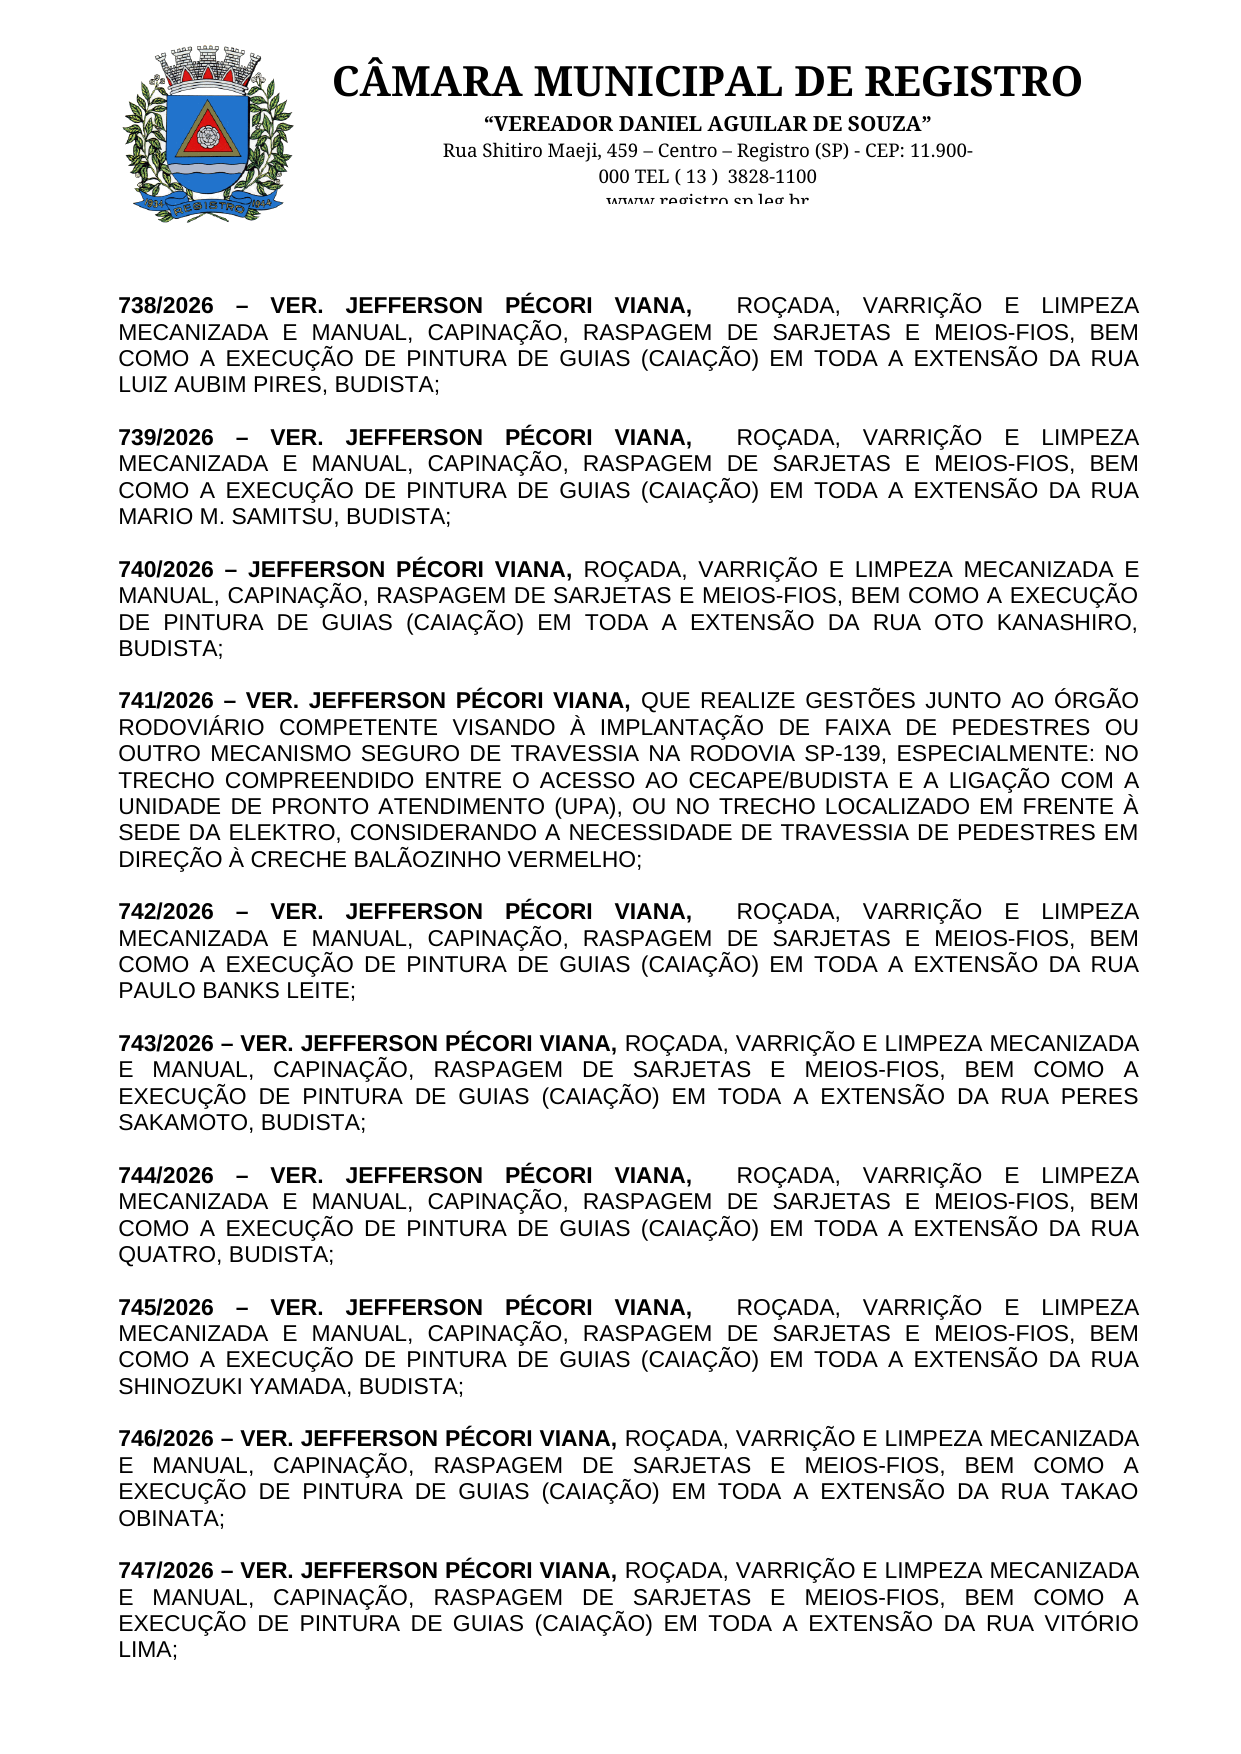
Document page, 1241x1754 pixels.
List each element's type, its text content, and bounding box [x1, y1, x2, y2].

text 740/2026 – JEFFERSON PÉCORI VIANA, ROÇADA, VARRIÇÃO E LIMPEZA MECANIZADA E MANUAL, CAPINAÇÃO, RASPAGEM DE SARJETAS E MEIOS-FIOS, BEM COMO A EXECUÇÃO DE PINTURA DE GUIAS (CAIAÇÃO) EM TODA A EXTENSÃO DA RUA OTO KANASHIRO, BUDISTA; [118, 556, 1140, 661]
text 744/2026 – VER. JEFFERSON PÉCORI VIANA, ROÇADA, VARRIÇÃO E LIMPEZA MECANIZADA E MANUAL, CAPINAÇÃO, RASPAGEM DE SARJETAS E MEIOS-FIOS, BEM COMO A EXECUÇÃO DE PINTURA DE GUIAS (CAIAÇÃO) EM TODA A EXTENSÃO DA RUA QUATRO, BUDISTA; [118, 1162, 1140, 1267]
picture [118, 39, 298, 228]
text 738/2026 – VER. JEFFERSON PÉCORI VIANA, ROÇADA, VARRIÇÃO E LIMPEZA MECANIZADA E MANUAL, CAPINAÇÃO, RASPAGEM DE SARJETAS E MEIOS-FIOS, BEM COMO A EXECUÇÃO DE PINTURA DE GUIAS (CAIAÇÃO) EM TODA A EXTENSÃO DA RUA LUIZ AUBIM PIRES, BUDISTA; [118, 292, 1140, 398]
text 747/2026 – VER. JEFFERSON PÉCORI VIANA, ROÇADA, VARRIÇÃO E LIMPEZA MECANIZADA E MANUAL, CAPINAÇÃO, RASPAGEM DE SARJETAS E MEIOS-FIOS, BEM COMO A EXECUÇÃO DE PINTURA DE GUIAS (CAIAÇÃO) EM TODA A EXTENSÃO DA RUA VITÓRIO LIMA; [118, 1557, 1140, 1663]
text 739/2026 – VER. JEFFERSON PÉCORI VIANA, ROÇADA, VARRIÇÃO E LIMPEZA MECANIZADA E MANUAL, CAPINAÇÃO, RASPAGEM DE SARJETAS E MEIOS-FIOS, BEM COMO A EXECUÇÃO DE PINTURA DE GUIAS (CAIAÇÃO) EM TODA A EXTENSÃO DA RUA MARIO M. SAMITSU, BUDISTA; [118, 424, 1140, 529]
text 743/2026 – VER. JEFFERSON PÉCORI VIANA, ROÇADA, VARRIÇÃO E LIMPEZA MECANIZADA E MANUAL, CAPINAÇÃO, RASPAGEM DE SARJETAS E MEIOS-FIOS, BEM COMO A EXECUÇÃO DE PINTURA DE GUIAS (CAIAÇÃO) EM TODA A EXTENSÃO DA RUA PERES SAKAMOTO, BUDISTA; [118, 1030, 1140, 1136]
text 746/2026 – VER. JEFFERSON PÉCORI VIANA, ROÇADA, VARRIÇÃO E LIMPEZA MECANIZADA E MANUAL, CAPINAÇÃO, RASPAGEM DE SARJETAS E MEIOS-FIOS, BEM COMO A EXECUÇÃO DE PINTURA DE GUIAS (CAIAÇÃO) EM TODA A EXTENSÃO DA RUA TAKAO OBINATA; [118, 1425, 1140, 1531]
text 742/2026 – VER. JEFFERSON PÉCORI VIANA, ROÇADA, VARRIÇÃO E LIMPEZA MECANIZADA E MANUAL, CAPINAÇÃO, RASPAGEM DE SARJETAS E MEIOS-FIOS, BEM COMO A EXECUÇÃO DE PINTURA DE GUIAS (CAIAÇÃO) EM TODA A EXTENSÃO DA RUA PAULO BANKS LEITE; [118, 898, 1140, 1004]
text 741/2026 – VER. JEFFERSON PÉCORI VIANA, QUE REALIZE GESTÕES JUNTO AO ÓRGÃO RODOVIÁRIO COMPETENTE VISANDO À IMPLANTAÇÃO DE FAIXA DE PEDESTRES OU OUTRO MECANISMO SEGURO DE TRAVESSIA NA RODOVIA SP-139, ESPECIALMENTE: NO TRECHO COMPREENDIDO ENTRE O ACESSO AO CECAPE/BUDISTA E A LIGAÇÃO COM A UNIDADE DE PRONTO ATENDIMENTO (UPA), OU NO TRECHO LOCALIZADO EM FRENTE À SEDE DA ELEKTRO, CONSIDERANDO A NECESSIDADE DE TRAVESSIA DE PEDESTRES EM DIREÇÃO À CRECHE BALÃOZINHO VERMELHO; [118, 687, 1140, 872]
text 745/2026 – VER. JEFFERSON PÉCORI VIANA, ROÇADA, VARRIÇÃO E LIMPEZA MECANIZADA E MANUAL, CAPINAÇÃO, RASPAGEM DE SARJETAS E MEIOS-FIOS, BEM COMO A EXECUÇÃO DE PINTURA DE GUIAS (CAIAÇÃO) EM TODA A EXTENSÃO DA RUA SHINOZUKI YAMADA, BUDISTA; [118, 1294, 1140, 1399]
